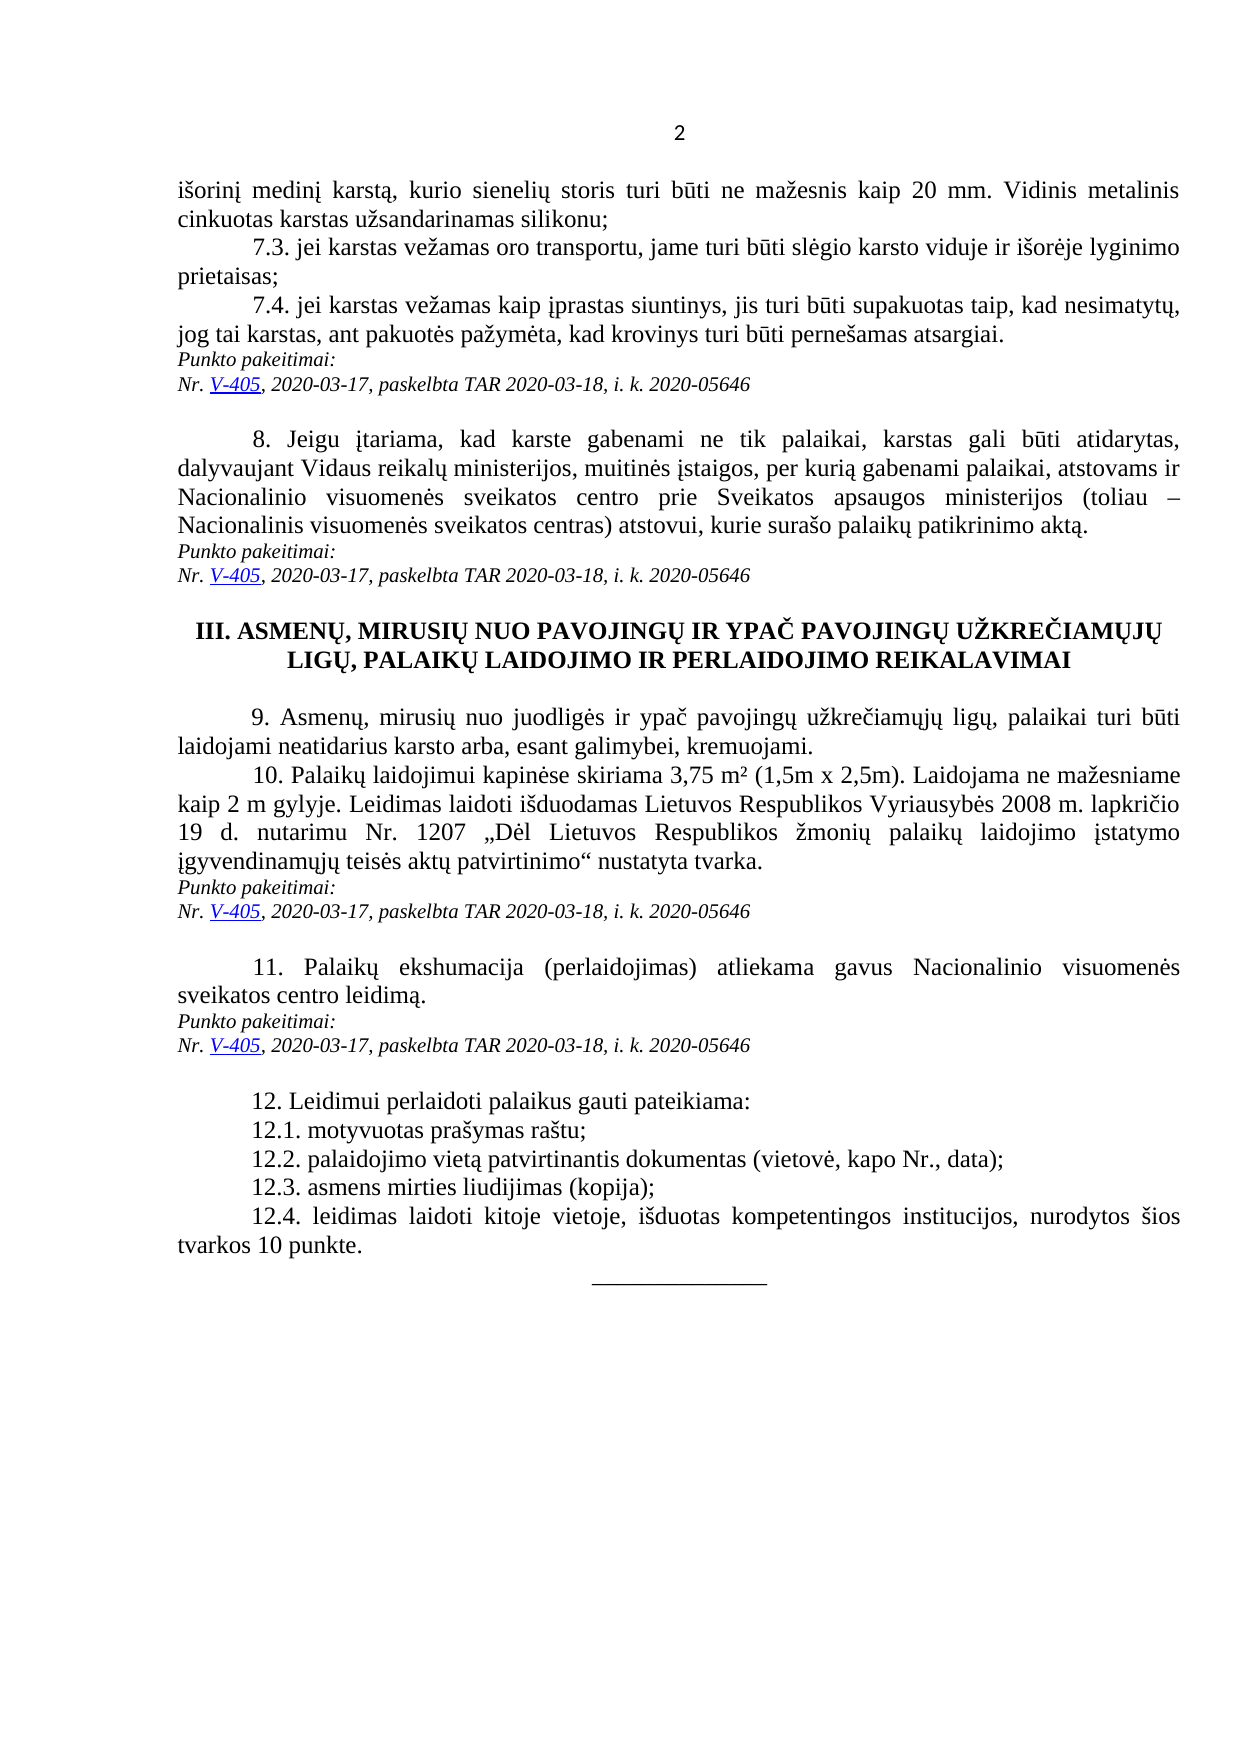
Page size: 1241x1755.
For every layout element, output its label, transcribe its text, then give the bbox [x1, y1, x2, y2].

text 9. Asmenų, mirusių nuo juodligės ir ypač pavojingų užkrečiamųjų ligų, palaikai turi būti laidojami neatidarius karsto arba, esant galimybei, kremuojami. [177, 702, 1181, 760]
text Punkto pakeitimai: [177, 1009, 1181, 1033]
text III. ASMENŲ, MIRUSIŲ NUO PAVOJINGŲ IR YPAČ PAVOJINGŲ UŽKREČIAMŲJŲ LIGŲ, PALAIKŲ LAIDOJIMO IR PERLAIDOJIMO REIKALAVIMAI [177, 616, 1181, 674]
text Nr. V-405, 2020-03-17, paskelbta TAR 2020-03-18, i. k. 2020-05646 [177, 563, 1181, 587]
text išorinį medinį karstą, kurio sienelių storis turi būti ne mažesnis kaip 20 mm. Vidinis metalinis cinkuotas karstas užsandarinamas silikonu; [177, 175, 1181, 232]
text 12.2. palaidojimo vietą patvirtinantis dokumentas (vietovė, kapo Nr., data); [177, 1144, 1181, 1172]
text 12.1. motyvuotas prašymas raštu; [177, 1115, 1181, 1144]
text 7.3. jei karstas vežamas oro transportu, jame turi būti slėgio karsto viduje ir išorėje lyginimo prietaisas; [177, 232, 1181, 290]
text 11. Palaikų ekshumacija (perlaidojimas) atliekama gavus Nacionalinio visuomenės sveikatos centro leidimą. [177, 952, 1181, 1009]
text Punkto pakeitimai: [177, 539, 1181, 563]
text 8. Jeigu įtariama, kad karste gabenami ne tik palaikai, karstas gali būti atidarytas, dalyvaujant Vidaus reikalų ministerijos, muitinės įstaigos, per kurią gabenami palaikai, atstovams ir Nacionalinio visuomenės sveikatos centro prie Sveikatos apsaugos ministerijos (toliau – Nacionalinis visuomenės sveikatos centras) atstovui, kurie surašo palaikų patikrinimo aktą. [177, 424, 1181, 539]
text 7.4. jei karstas vežamas kaip įprastas siuntinys, jis turi būti supakuotas taip, kad nesimatytų, jog tai karstas, ant pakuotės pažymėta, kad krovinys turi būti pernešamas atsargiai. [177, 290, 1181, 347]
text Nr. V-405, 2020-03-17, paskelbta TAR 2020-03-18, i. k. 2020-05646 [177, 899, 1181, 923]
text 12.3. asmens mirties liudijimas (kopija); [177, 1172, 1181, 1201]
text 10. Palaikų laidojimui kapinėse skiriama 3,75 m² (1,5m x 2,5m). Laidojama ne mažesniame kaip 2 m gylyje. Leidimas laidoti išduodamas Lietuvos Respublikos Vyriausybės 2008 m. lapkričio 19 d. nutarimu Nr. 1207 „Dėl Lietuvos Respublikos žmonių palaikų laidojimo įstatymo įgyvendinamųjų teisės aktų patvirtinimo“ nustatyta tvarka. [177, 760, 1181, 875]
text Punkto pakeitimai: [177, 875, 1181, 899]
text Punkto pakeitimai: [177, 347, 1181, 371]
text Nr. V-405, 2020-03-17, paskelbta TAR 2020-03-18, i. k. 2020-05646 [177, 371, 1181, 396]
text 12. Leidimui perlaidoti palaikus gauti pateikiama: [177, 1086, 1181, 1115]
text Nr. V-405, 2020-03-17, paskelbta TAR 2020-03-18, i. k. 2020-05646 [177, 1033, 1181, 1057]
text 12.4. leidimas laidoti kitoje vietoje, išduotas kompetentingos institucijos, nurodytos šios tvarkos 10 punkte. [177, 1201, 1181, 1259]
text ______________ [177, 1259, 1181, 1287]
